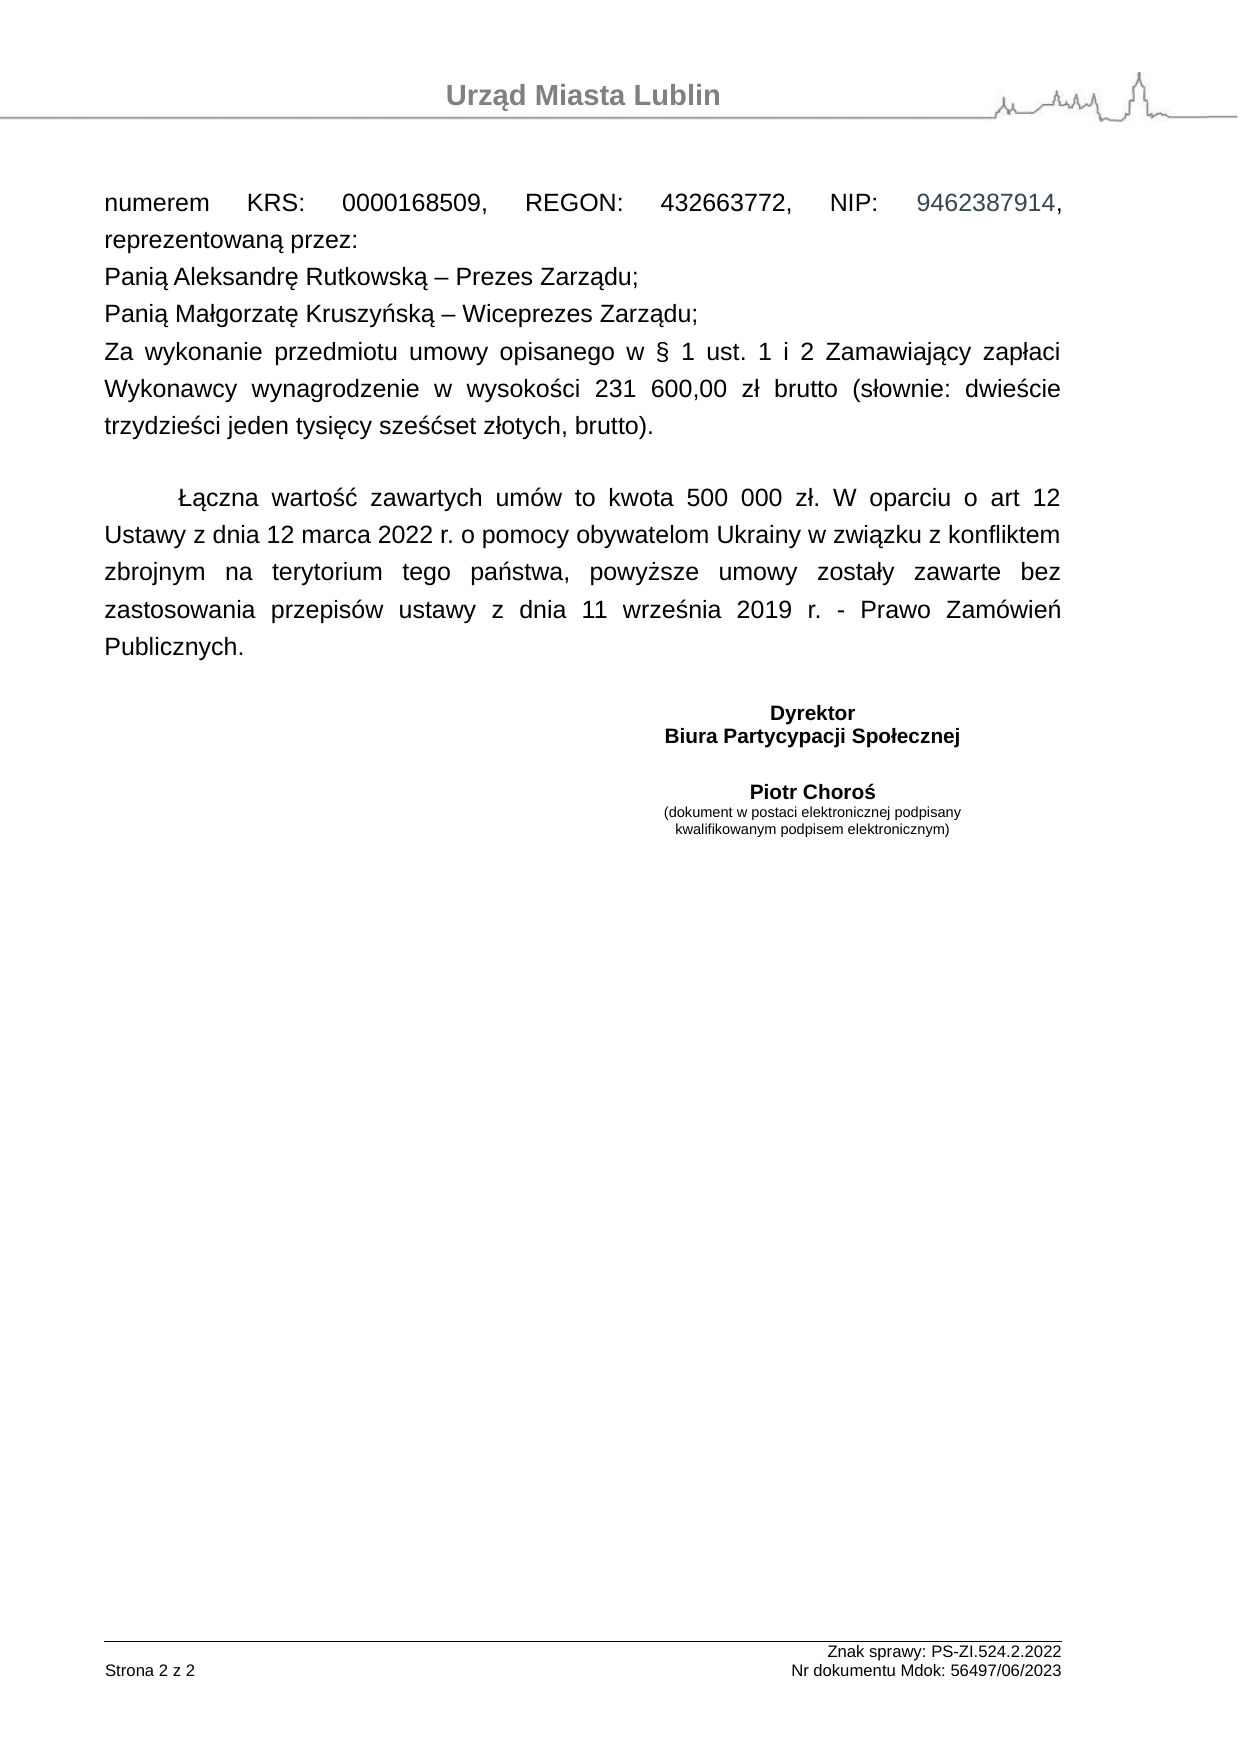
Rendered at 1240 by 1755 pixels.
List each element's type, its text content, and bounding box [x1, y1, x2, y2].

text (dokument w postaci elektronicznej podpisany kwalifikowanym podpisem elektronicznym) [562, 803, 1062, 837]
text Za wykonanie przedmiotu umowy opisanego w § 1 ust. 1 i 2 Zamawiający zapłaci Wykonawcy wynagrodzenie w wysokości 231 600,00 zł brutto (słownie: dwieście trzydzieści jeden tysięcy sześćset złotych, brutto). [104, 337, 1062, 440]
text Piotr Choroś [562, 779, 1062, 803]
text Panią Małgorzatę Kruszyńską – Wiceprezes Zarządu; [104, 299, 1062, 328]
picture [0, 72, 1240, 125]
text Dyrektor Biura Partycypacji Społecznej [562, 700, 1062, 748]
text numerem KRS: 0000168509, REGON: 432663772, NIP: 9462387914, reprezentowaną przez: [104, 187, 1062, 253]
text Łączna wartość zawartych umów to kwota 500 000 zł. W oparciu o art 12 Ustawy z dnia 12 marca 2022 r. o pomocy obywatelom Ukrainy w związku z konfliktem zbrojnym na terytorium tego państwa, powyższe umowy zostały zawarte bez zastosowania przepisów ustawy z dnia 11 września 2019 r. - Prawo Zamówień Publicznych. [104, 483, 1062, 661]
text Panią Aleksandrę Rutkowską – Prezes Zarządu; [104, 262, 1062, 291]
